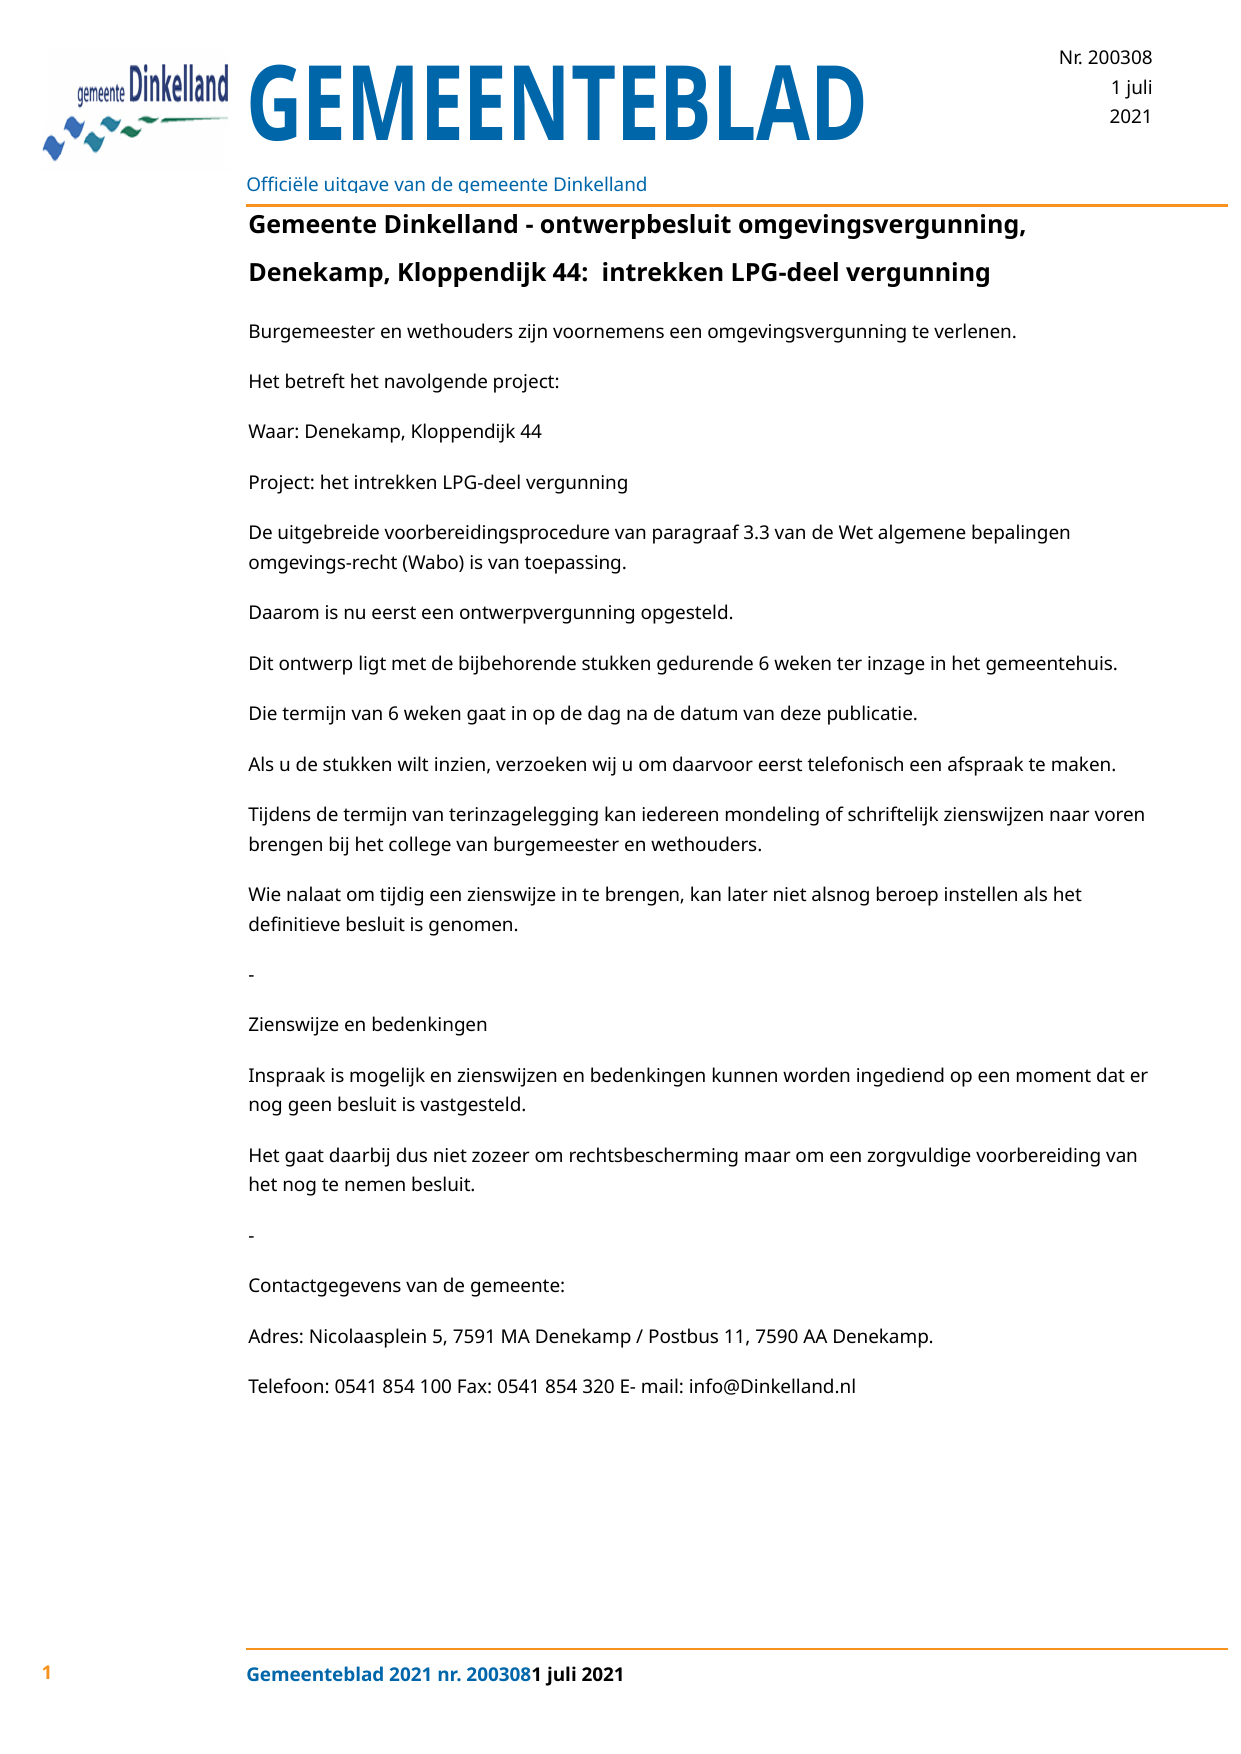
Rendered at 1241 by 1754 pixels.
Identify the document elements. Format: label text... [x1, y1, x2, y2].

text - [248, 1222, 1152, 1248]
text Contactgegevens van de gemeente: [248, 1272, 1152, 1298]
text Het gaat daarbij dus niet zozeer om rechtsbescherming maar om een zorgvuldige voorbereiding van het nog te nemen besluit. [248, 1142, 1152, 1197]
text Waar: Denekamp, Kloppendijk 44 [248, 419, 1152, 444]
text Tijdens de termijn van terinzagelegging kan iedereen mondeling of schriftelijk zienswijzen naar voren brengen bij het college van burgemeester en wethouders. [248, 801, 1152, 857]
text Daarom is nu eerst een ontwerpvergunning opgesteld. [248, 599, 1152, 625]
text Burgemeester en wethouders zijn voornemens een omgevingsvergunning te verlenen. [248, 318, 1152, 344]
text Adres: Nicolaasplein 5, 7591 MA Denekamp / Postbus 11, 7590 AA Denekamp. [248, 1323, 1152, 1349]
text Gemeente Dinkelland - ontwerpbesluit omgevingsvergunning, Denekamp, Kloppendijk 44: intrekken LPG-deel vergunning [248, 207, 1152, 288]
text Die termijn van 6 weken gaat in op de dag na de datum van deze publicatie. [248, 700, 1152, 726]
text Als u de stukken wilt inzien, verzoeken wij u om daarvoor eerst telefonisch een afspraak te maken. [248, 751, 1152, 777]
text Het betreft het navolgende project: [248, 368, 1152, 394]
text Dit ontwerp ligt met de bijbehorende stukken gedurende 6 weken ter inzage in het gemeentehuis. [248, 650, 1152, 676]
text Project: het intrekken LPG-deel vergunning [248, 469, 1152, 495]
text - [248, 961, 1152, 987]
text De uitgebreide voorbereidingsprocedure van paragraaf 3.3 van de Wet algemene bepalingen omgevings-recht (Wabo) is van toepassing. [248, 519, 1152, 575]
text Wie nalaat om tijdig een zienswijze in te brengen, kan later niet alsnog beroep instellen als het definitieve besluit is genomen. [248, 881, 1152, 937]
picture [41, 47, 231, 172]
text Zienswijze en bedenkingen [248, 1012, 1152, 1037]
text Telefoon: 0541 854 100 Fax: 0541 854 320 E- mail: info@Dinkelland.nl [248, 1373, 1152, 1399]
text Inspraak is mogelijk en zienswijzen en bedenkingen kunnen worden ingediend op een moment dat er nog geen besluit is vastgesteld. [248, 1062, 1152, 1117]
